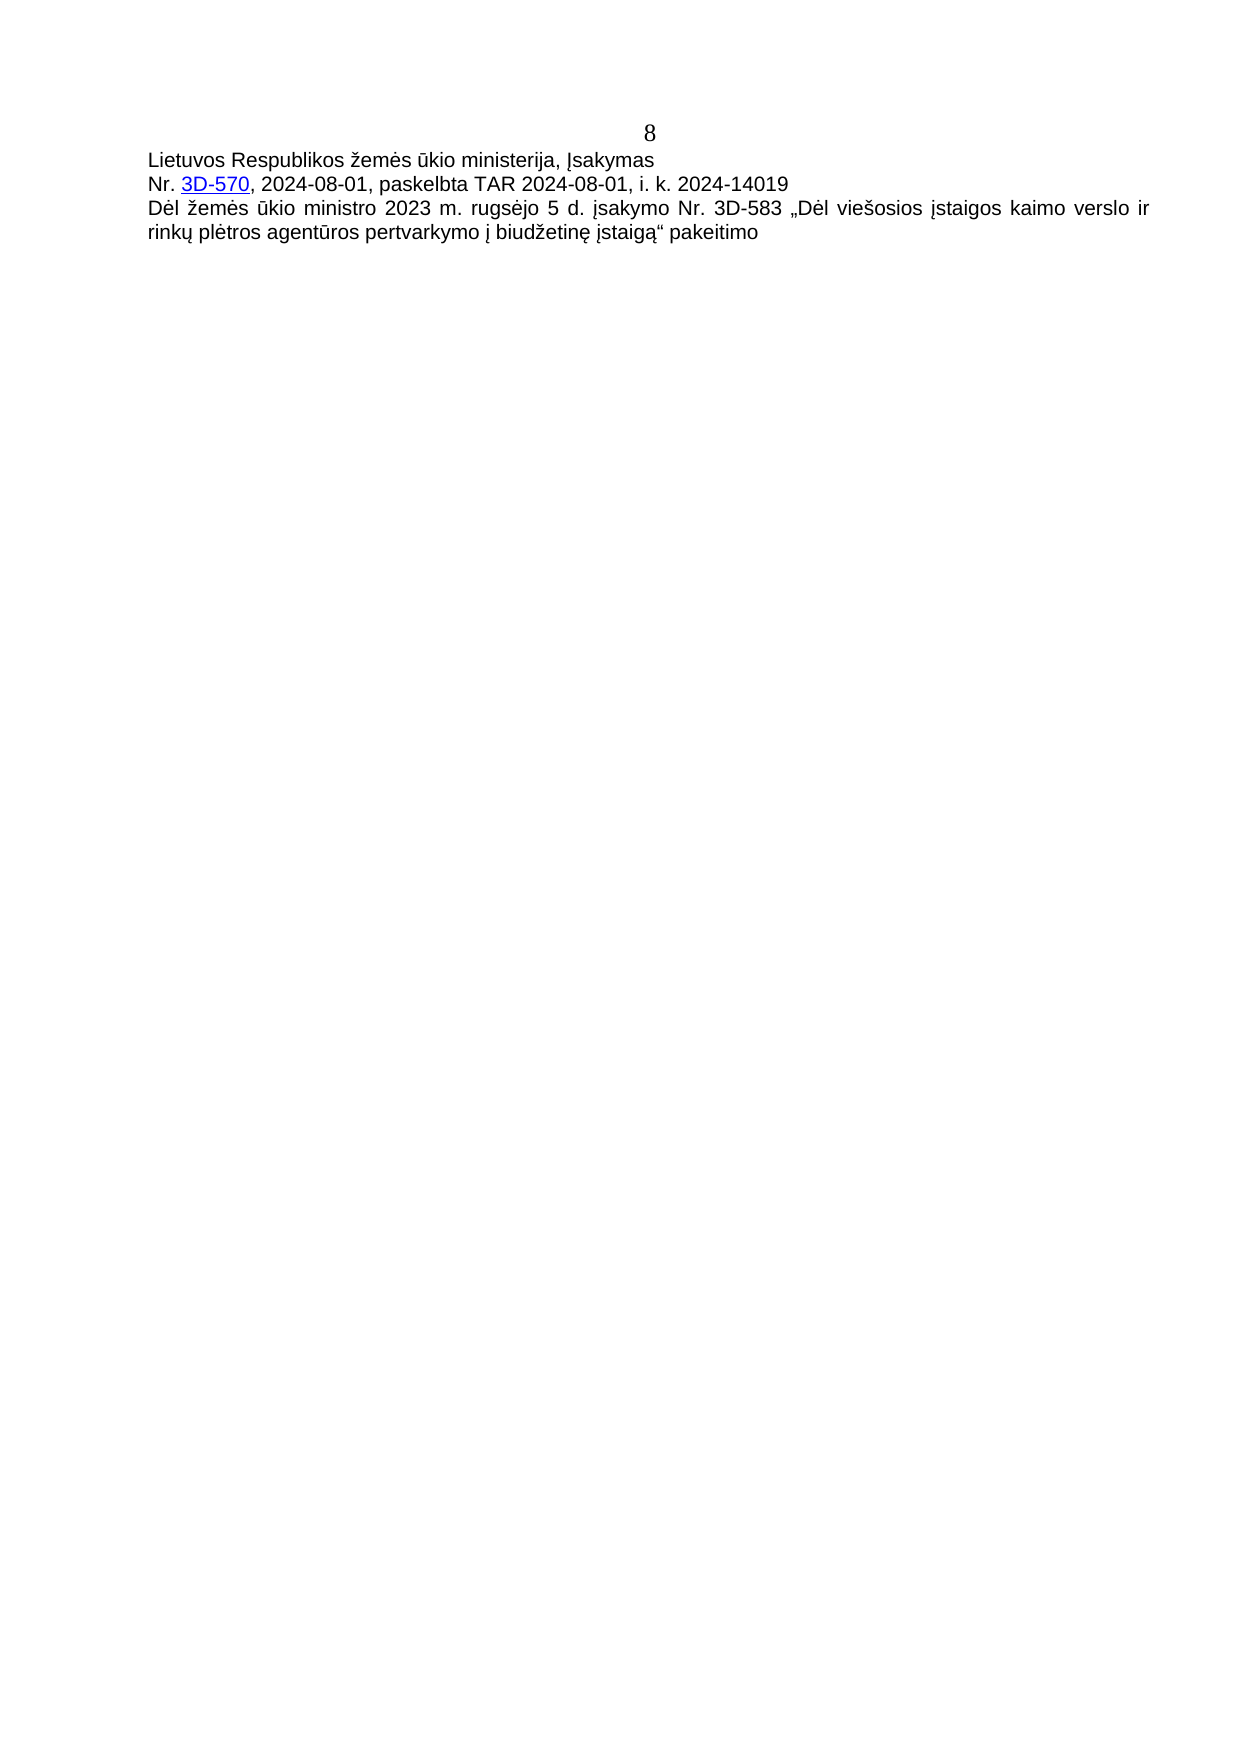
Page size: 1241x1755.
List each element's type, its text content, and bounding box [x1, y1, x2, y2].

text Lietuvos Respublikos žemės ūkio ministerija, Įsakymas [148, 148, 1152, 172]
text Dėl žemės ūkio ministro 2023 m. rugsėjo 5 d. įsakymo Nr. 3D-583 „Dėl viešosios įstaigos kaimo verslo ir rinkų plėtros agentūros pertvarkymo į biudžetinę įstaigą“ pakeitimo [148, 196, 1152, 243]
text Nr. 3D-570, 2024-08-01, paskelbta TAR 2024-08-01, i. k. 2024-14019 [148, 172, 1152, 196]
